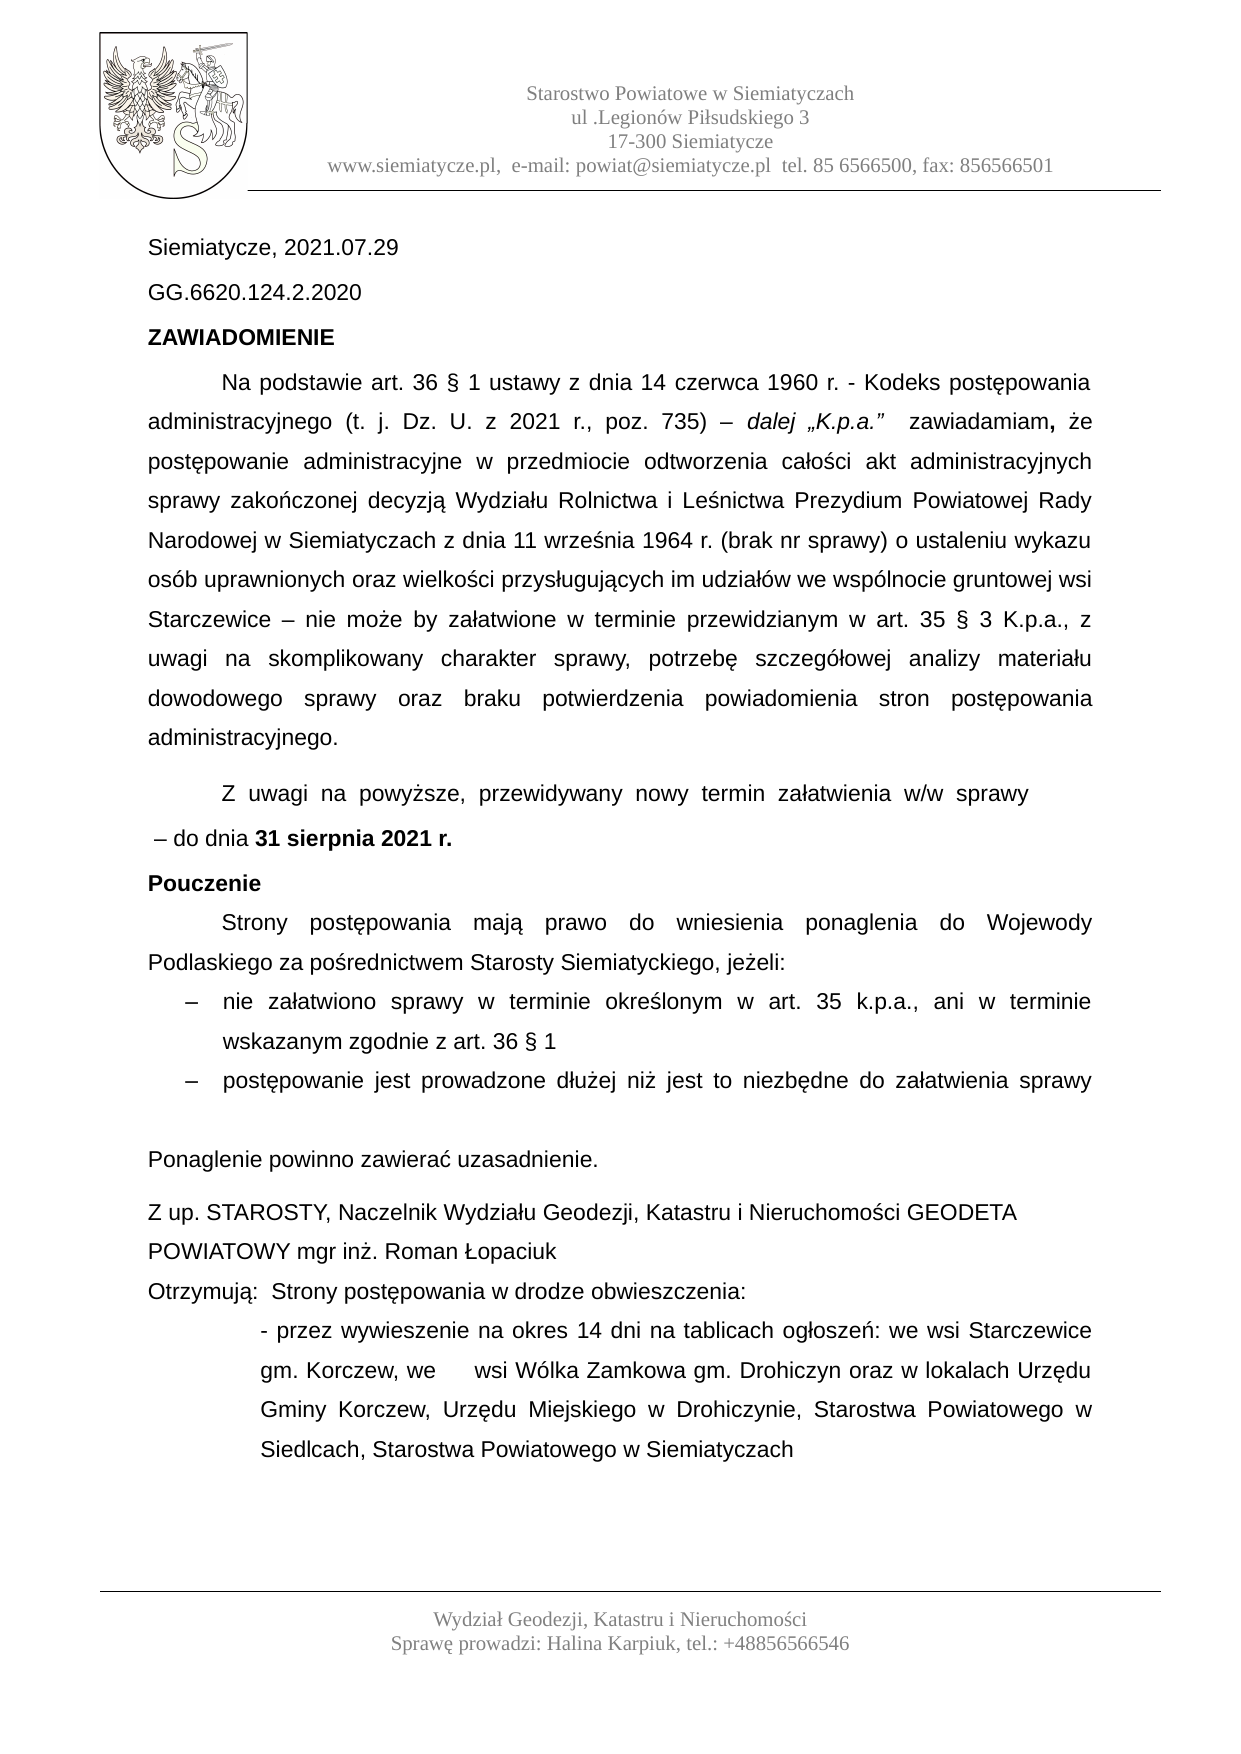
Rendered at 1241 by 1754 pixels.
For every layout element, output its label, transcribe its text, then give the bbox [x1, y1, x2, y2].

text Pouczenie [148, 870, 1093, 896]
text GG.6620.124.2.2020 [148, 279, 1093, 306]
text Otrzymują: Strony postępowania w drodze obwieszczenia: [148, 1278, 1093, 1304]
text Z up. STAROSTY, Naczelnik Wydziału Geodezji, Katastru i Nieruchomości GEODETA POWIATOWY mgr inż. Roman Łopaciuk [148, 1199, 1093, 1265]
text Siemiatycze, 2021.07.29 [148, 234, 1093, 261]
text Ponaglenie powinno zawierać uzasadnienie. [148, 1146, 1093, 1172]
text Na podstawie art. 36 § 1 ustawy z dnia 14 czerwca 1960 r. - Kodeks postępowania administracyjnego (t. j. Dz. U. z 2021 r., poz. 735) – dalej „K.p.a.” zawiadamiam, że postępowanie administracyjne w przedmiocie odtworzenia całości akt administracyjnych sprawy zakończonej decyzją Wydziału Rolnictwa i Leśnictwa Prezydium Powiatowej Rady Narodowej w Siemiatyczach z dnia 11 września 1964 r. (brak nr sprawy) o ustaleniu wykazu osób uprawnionych oraz wielkości przysługujących im udziałów we wspólnocie gruntowej wsi Starczewice – nie może by załatwione w terminie przewidzianym w art. 35 § 3 K.p.a., z uwagi na skomplikowany charakter sprawy, potrzebę szczegółowej analizy materiału dowodowego sprawy oraz braku potwierdzenia powiadomienia stron postępowania administracyjnego. [148, 369, 1093, 750]
text Strony postępowania mają prawo do wniesienia ponaglenia do Wojewody Podlaskiego za pośrednictwem Starosty Siemiatyckiego, jeżeli: [148, 909, 1093, 975]
picture [99, 32, 248, 199]
text – do dnia 31 sierpnia 2021 r. [148, 825, 1093, 851]
list postępowanie jest prowadzone dłużej niż jest to niezbędne do załatwienia sprawy [185, 1067, 1093, 1133]
list - przez wywieszenie na okres 14 dni na tablicach ogłoszeń: we wsi Starczewice gm. Korczew, we wsi Wólka Zamkowa gm. Drohiczyn oraz w lokalach Urzędu Gminy Korczew, Urzędu Miejskiego w Drohiczynie, Starostwa Powiatowego w Siedlcach, Starostwa Powiatowego w Siemiatyczach [223, 1317, 1093, 1462]
text ZAWIADOMIENIE [148, 324, 1093, 350]
list nie załatwiono sprawy w terminie określonym w art. 35 k.p.a., ani w terminie wskazanym zgodnie z art. 36 § 1 [185, 988, 1093, 1054]
text Z uwagi na powyższe, przewidywany nowy termin załatwienia w/w sprawy [148, 780, 1093, 807]
